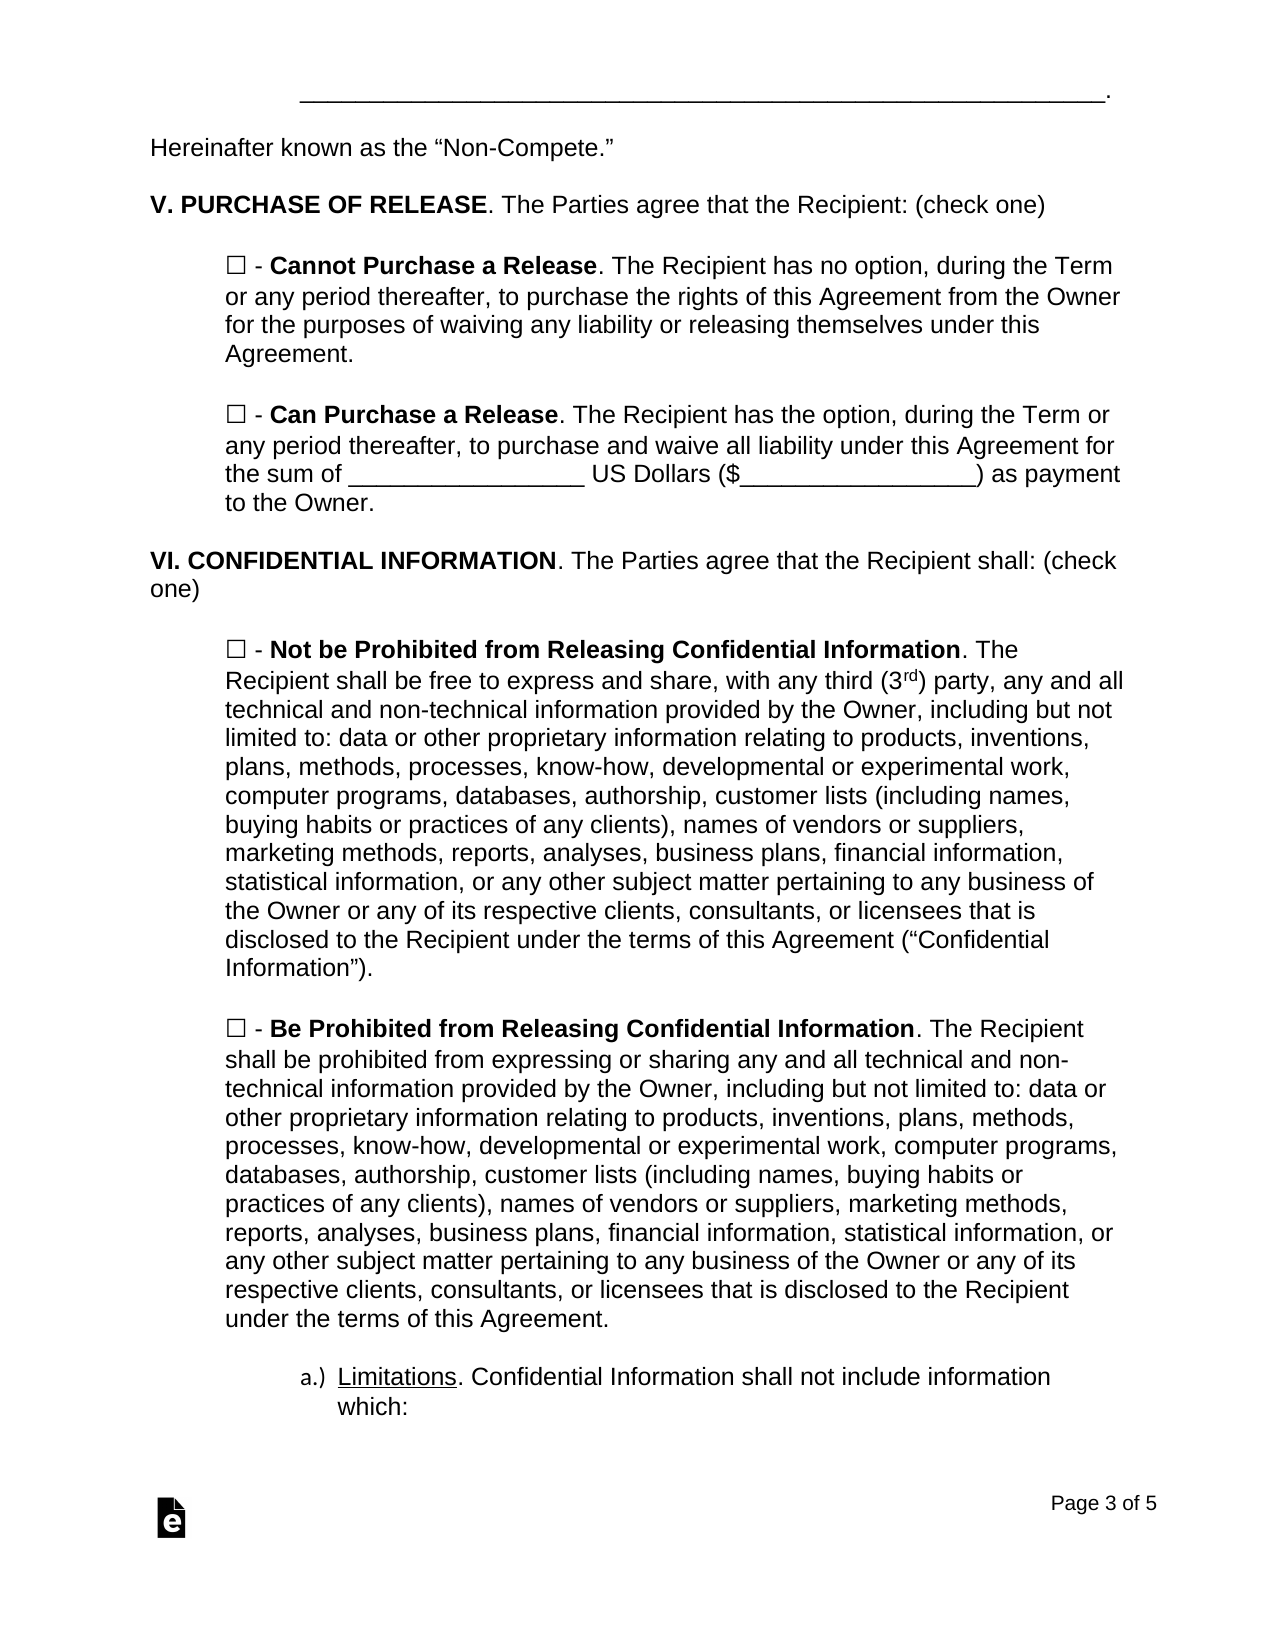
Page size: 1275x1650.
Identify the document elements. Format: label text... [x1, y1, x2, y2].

text __________________________________________________________. [300, 75, 1125, 104]
text ☐ - Can Purchase a Release. The Recipient has the option, during the Term or any period thereafter, to purchase and waive all liability under this Agreement for the sum of _________________ US Dollars ($_________________) as payment to the Owner. [225, 397, 1125, 517]
list Limitations. Confidential Information shall not include information which: [300, 1361, 1125, 1421]
text ☐ - Be Prohibited from Releasing Confidential Information. The Recipient shall be prohibited from expressing or sharing any and all technical and non-technical information provided by the Owner, including but not limited to: data or other proprietary information relating to products, inventions, plans, methods, processes, know-how, developmental or experimental work, computer programs, databases, authorship, customer lists (including names, buying habits or practices of any clients), names of vendors or suppliers, marketing methods, reports, analyses, business plans, financial information, statistical information, or any other subject matter pertaining to any business of the Owner or any of its respective clients, consultants, or licensees that is disclosed to the Recipient under the terms of this Agreement. [225, 1011, 1125, 1332]
text V. PURCHASE OF RELEASE. The Parties agree that the Recipient: (check one) [150, 190, 1125, 219]
text VI. CONFIDENTIAL INFORMATION. The Parties agree that the Recipient shall: (check one) [150, 546, 1125, 603]
text ☐ - Not be Prohibited from Releasing Confidential Information. The Recipient shall be free to express and share, with any third (3rd) party, any and all technical and non-technical information provided by the Owner, including but not limited to: data or other proprietary information relating to products, inventions, plans, methods, processes, know-how, developmental or experimental work, computer programs, databases, authorship, customer lists (including names, buying habits or practices of any clients), names of vendors or suppliers, marketing methods, reports, analyses, business plans, financial information, statistical information, or any other subject matter pertaining to any business of the Owner or any of its respective clients, consultants, or licensees that is disclosed to the Recipient under the terms of this Agreement (“Confidential Information”). [225, 632, 1125, 982]
text Hereinafter known as the “Non-Compete.” [150, 132, 1125, 161]
text ☐ - Cannot Purchase a Release. The Recipient has no option, during the Term or any period thereafter, to purchase the rights of this Agreement from the Owner for the purposes of waiving any liability or releasing themselves under this Agreement. [225, 247, 1125, 368]
